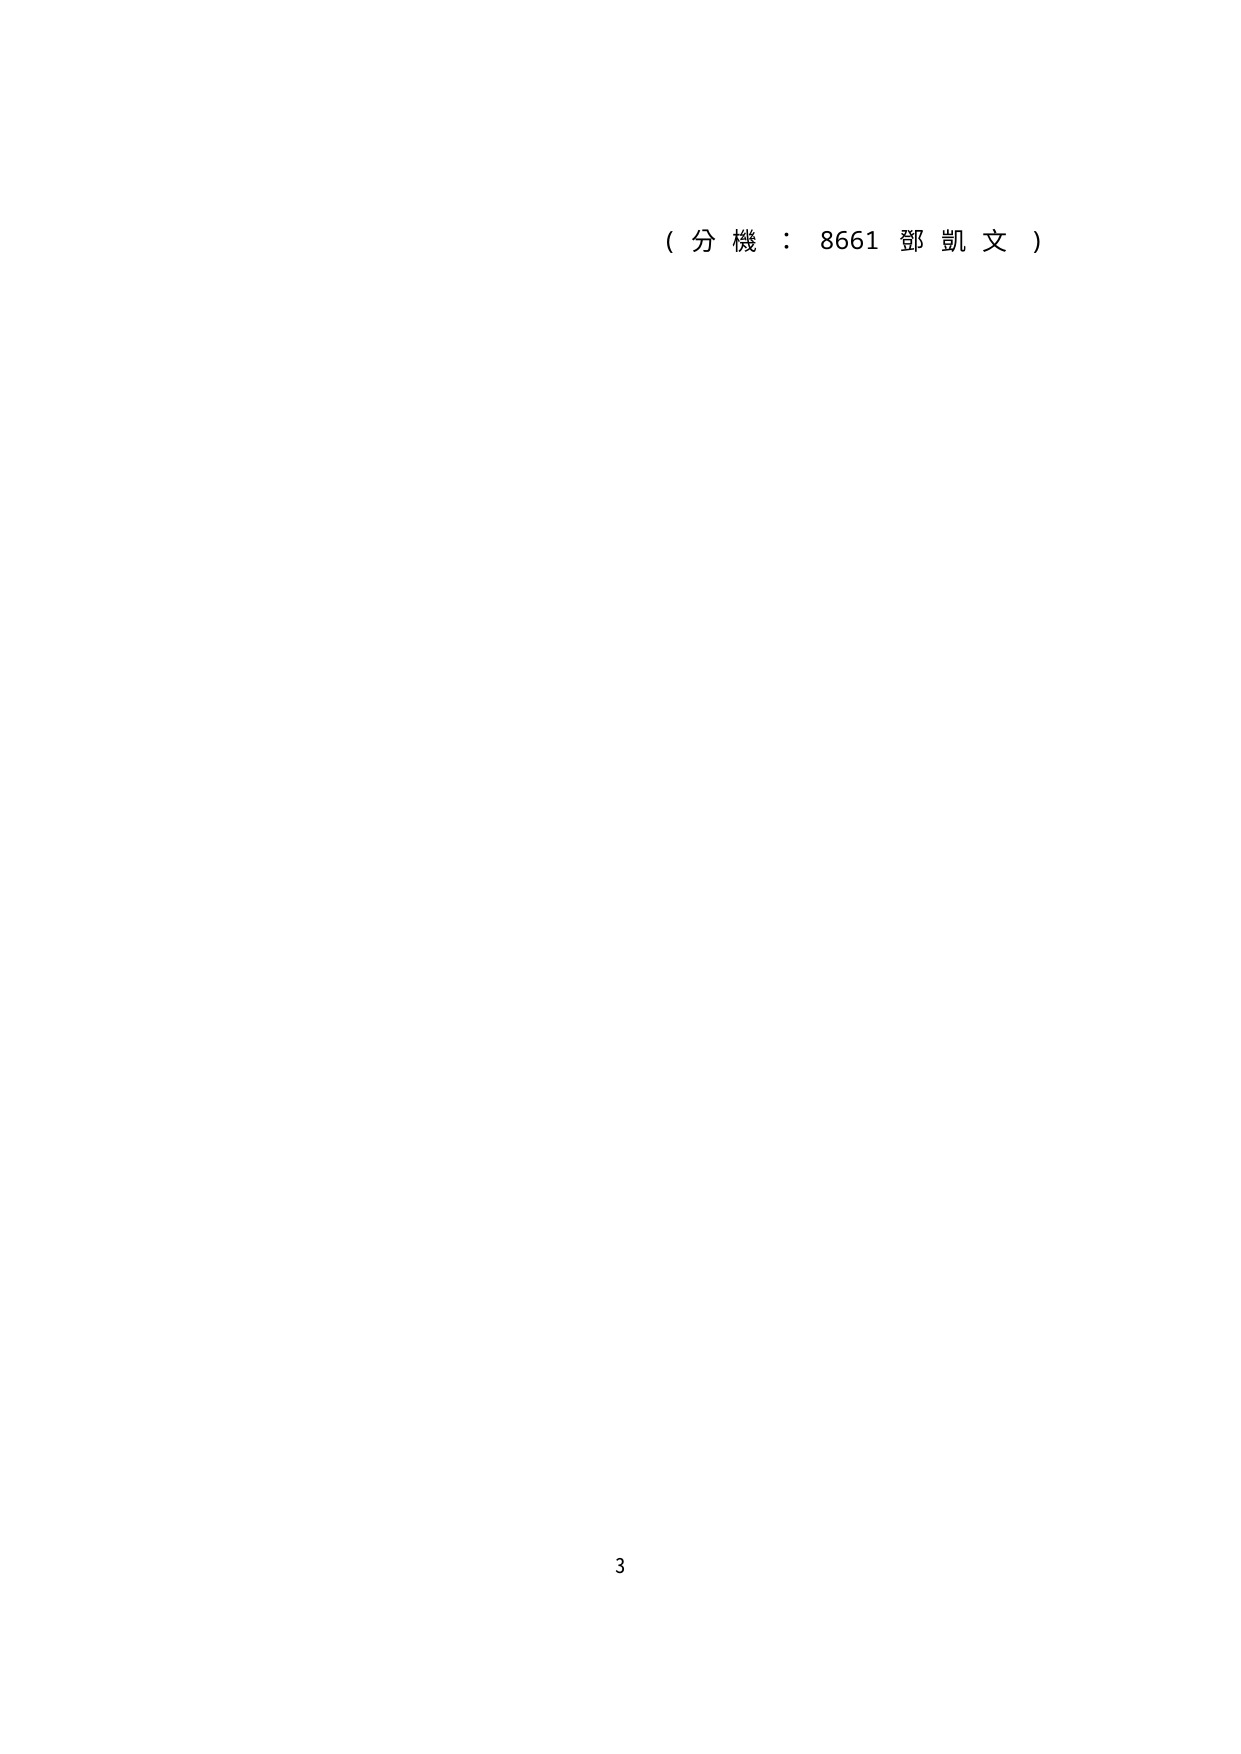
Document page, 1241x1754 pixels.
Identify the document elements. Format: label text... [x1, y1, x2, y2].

text (分機：8661鄧凱文) [183, 198, 1058, 261]
